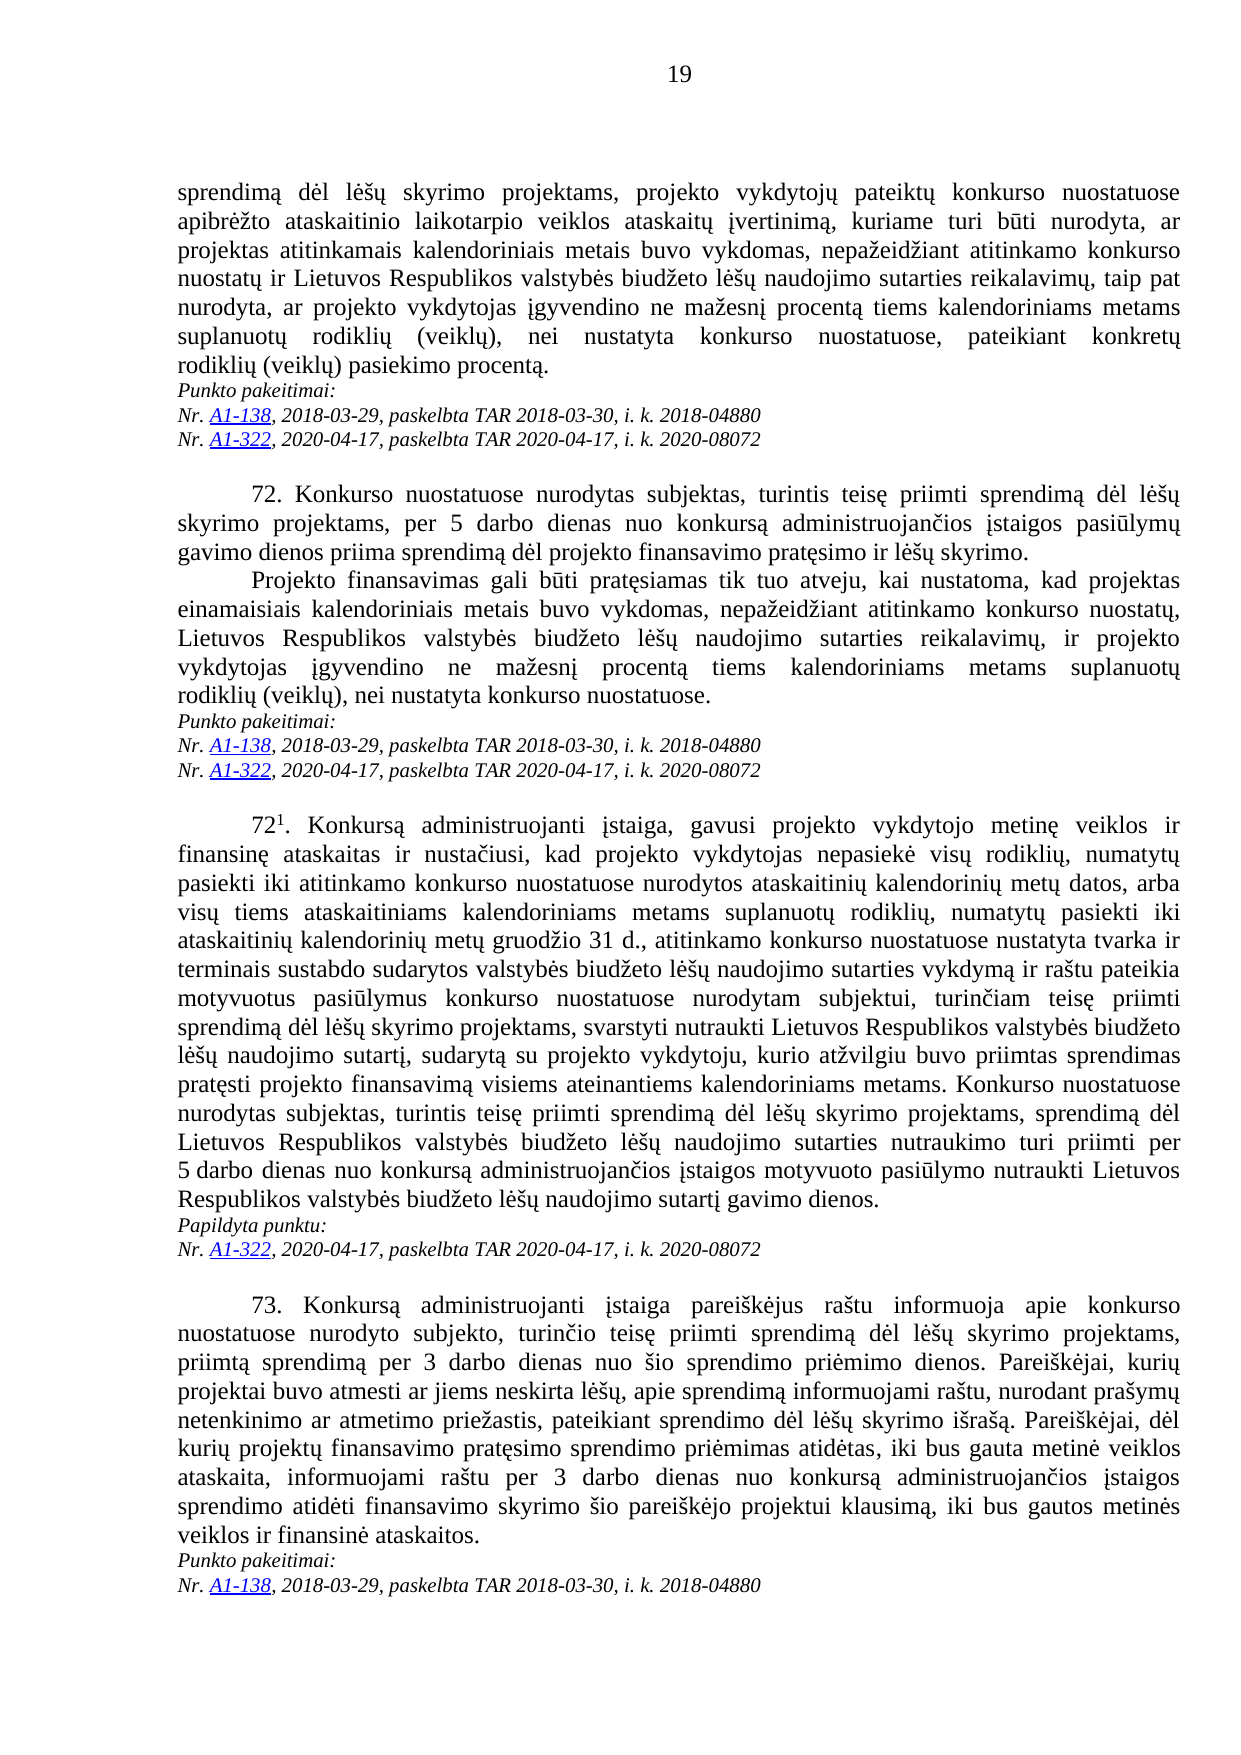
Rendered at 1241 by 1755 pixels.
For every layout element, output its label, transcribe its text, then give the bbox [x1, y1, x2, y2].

text Nr. A1-322, 2020-04-17, paskelbta TAR 2020-04-17, i. k. 2020-08072 [177, 1237, 1181, 1261]
text sprendimą dėl lėšų skyrimo projektams, projekto vykdytojų pateiktų konkurso nuostatuose apibrėžto ataskaitinio laikotarpio veiklos ataskaitų įvertinimą, kuriame turi būti nurodyta, ar projektas atitinkamais kalendoriniais metais buvo vykdomas, nepažeidžiant atitinkamo konkurso nuostatų ir Lietuvos Respublikos valstybės biudžeto lėšų naudojimo sutarties reikalavimų, taip pat nurodyta, ar projekto vykdytojas įgyvendino ne mažesnį procentą tiems kalendoriniams metams suplanuotų rodiklių (veiklų), nei nustatyta konkurso nuostatuose, pateikiant konkretų rodiklių (veiklų) pasiekimo procentą. [177, 177, 1181, 378]
text Punkto pakeitimai: [177, 1548, 1181, 1572]
text Nr. A1-138, 2018-03-29, paskelbta TAR 2018-03-30, i. k. 2018-04880 [177, 1572, 1181, 1597]
text Punkto pakeitimai: [177, 378, 1181, 402]
text Punkto pakeitimai: [177, 709, 1181, 733]
text Projekto finansavimas gali būti pratęsiamas tik tuo atveju, kai nustatoma, kad projektas einamaisiais kalendoriniais metais buvo vykdomas, nepažeidžiant atitinkamo konkurso nuostatų, Lietuvos Respublikos valstybės biudžeto lėšų naudojimo sutarties reikalavimų, ir projekto vykdytojas įgyvendino ne mažesnį procentą tiems kalendoriniams metams suplanuotų rodiklių (veiklų), nei nustatyta konkurso nuostatuose. [177, 566, 1181, 709]
text Papildyta punktu: [177, 1213, 1181, 1237]
text Nr. A1-322, 2020-04-17, paskelbta TAR 2020-04-17, i. k. 2020-08072 [177, 427, 1181, 451]
text Nr. A1-322, 2020-04-17, paskelbta TAR 2020-04-17, i. k. 2020-08072 [177, 757, 1181, 782]
text 721. Konkursą administruojanti įstaiga, gavusi projekto vykdytojo metinę veiklos ir finansinę ataskaitas ir nustačiusi, kad projekto vykdytojas nepasiekė visų rodiklių, numatytų pasiekti iki atitinkamo konkurso nuostatuose nurodytos ataskaitinių kalendorinių metų datos, arba visų tiems ataskaitiniams kalendoriniams metams suplanuotų rodiklių, numatytų pasiekti iki ataskaitinių kalendorinių metų gruodžio 31 d., atitinkamo konkurso nuostatuose nustatyta tvarka ir terminais sustabdo sudarytos valstybės biudžeto lėšų naudojimo sutarties vykdymą ir raštu pateikia motyvuotus pasiūlymus konkurso nuostatuose nurodytam subjektui, turinčiam teisę priimti sprendimą dėl lėšų skyrimo projektams, svarstyti nutraukti Lietuvos Respublikos valstybės biudžeto lėšų naudojimo sutartį, sudarytą su projekto vykdytoju, kurio atžvilgiu buvo priimtas sprendimas pratęsti projekto finansavimą visiems ateinantiems kalendoriniams metams. Konkurso nuostatuose nurodytas subjektas, turintis teisę priimti sprendimą dėl lėšų skyrimo projektams, sprendimą dėl Lietuvos Respublikos valstybės biudžeto lėšų naudojimo sutarties nutraukimo turi priimti per 5 darbo dienas nuo konkursą administruojančios įstaigos motyvuoto pasiūlymo nutraukti Lietuvos Respublikos valstybės biudžeto lėšų naudojimo sutartį gavimo dienos. [177, 810, 1181, 1213]
text 72. Konkurso nuostatuose nurodytas subjektas, turintis teisę priimti sprendimą dėl lėšų skyrimo projektams, per 5 darbo dienas nuo konkursą administruojančios įstaigos pasiūlymų gavimo dienos priima sprendimą dėl projekto finansavimo pratęsimo ir lėšų skyrimo. [177, 479, 1181, 566]
text Nr. A1-138, 2018-03-29, paskelbta TAR 2018-03-30, i. k. 2018-04880 [177, 733, 1181, 757]
text 73. Konkursą administruojanti įstaiga pareiškėjus raštu informuoja apie konkurso nuostatuose nurodyto subjekto, turinčio teisę priimti sprendimą dėl lėšų skyrimo projektams, priimtą sprendimą per 3 darbo dienas nuo šio sprendimo priėmimo dienos. Pareiškėjai, kurių projektai buvo atmesti ar jiems neskirta lėšų, apie sprendimą informuojami raštu, nurodant prašymų netenkinimo ar atmetimo priežastis, pateikiant sprendimo dėl lėšų skyrimo išrašą. Pareiškėjai, dėl kurių projektų finansavimo pratęsimo sprendimo priėmimas atidėtas, iki bus gauta metinė veiklos ataskaita, informuojami raštu per 3 darbo dienas nuo konkursą administruojančios įstaigos sprendimo atidėti finansavimo skyrimo šio pareiškėjo projektui klausimą, iki bus gautos metinės veiklos ir finansinė ataskaitos. [177, 1290, 1181, 1548]
text Nr. A1-138, 2018-03-29, paskelbta TAR 2018-03-30, i. k. 2018-04880 [177, 402, 1181, 427]
